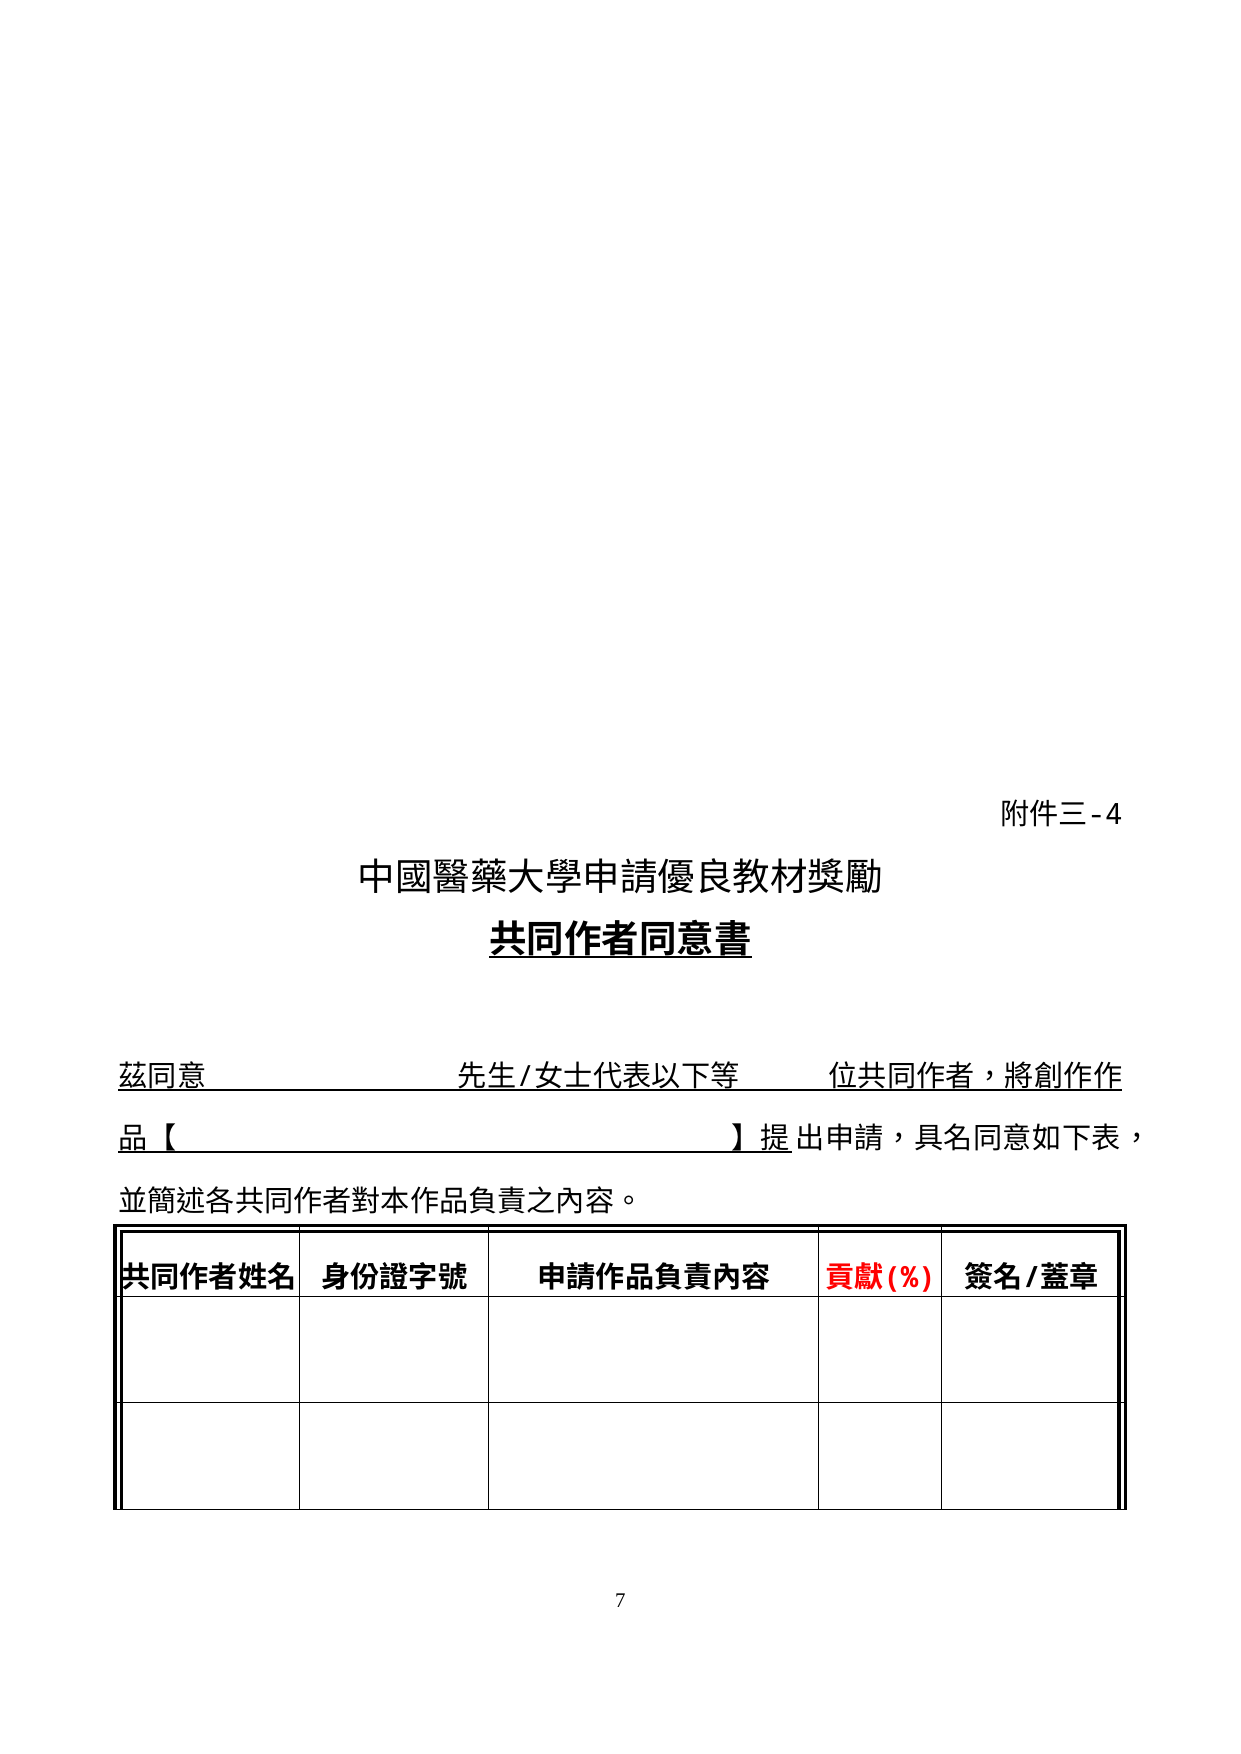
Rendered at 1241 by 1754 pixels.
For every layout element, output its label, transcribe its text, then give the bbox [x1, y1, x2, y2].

table_cell [489, 1403, 818, 1508]
table_cell [942, 1403, 1117, 1508]
table_cell [489, 1297, 818, 1402]
table_header 身份證字號 [300, 1233, 488, 1296]
table_cell [300, 1403, 488, 1508]
table_cell [819, 1403, 941, 1508]
text 茲同意 先生/女士代表以下等 位共同作者，將創作作品【 】提出申請，具名同意如下表，並簡述各共同作者對本作品負責之內容。 [118, 1036, 1122, 1089]
table_header 貢獻(%) [819, 1233, 941, 1296]
table_header 簽名/蓋章 [942, 1227, 1122, 1296]
table_cell [300, 1297, 488, 1402]
text 茲同意 先生/女士代表以下等 位共同作者，將創作作品【 】提出申請，具名同意如下表，並簡述各共同作者對本作品負責之內容。 [118, 1091, 1122, 1224]
text 附件三-4 [118, 792, 1122, 832]
text 中國醫藥大學申請優良教材獎勵 [118, 832, 1122, 894]
table_header 共同作者姓名 [118, 1227, 299, 1296]
table_cell [123, 1403, 299, 1508]
table_cell [819, 1297, 941, 1402]
table_header 申請作品負責內容 [489, 1233, 818, 1296]
table_cell [123, 1297, 299, 1402]
table_cell [942, 1297, 1117, 1402]
text 共同作者同意書 [118, 894, 1122, 957]
